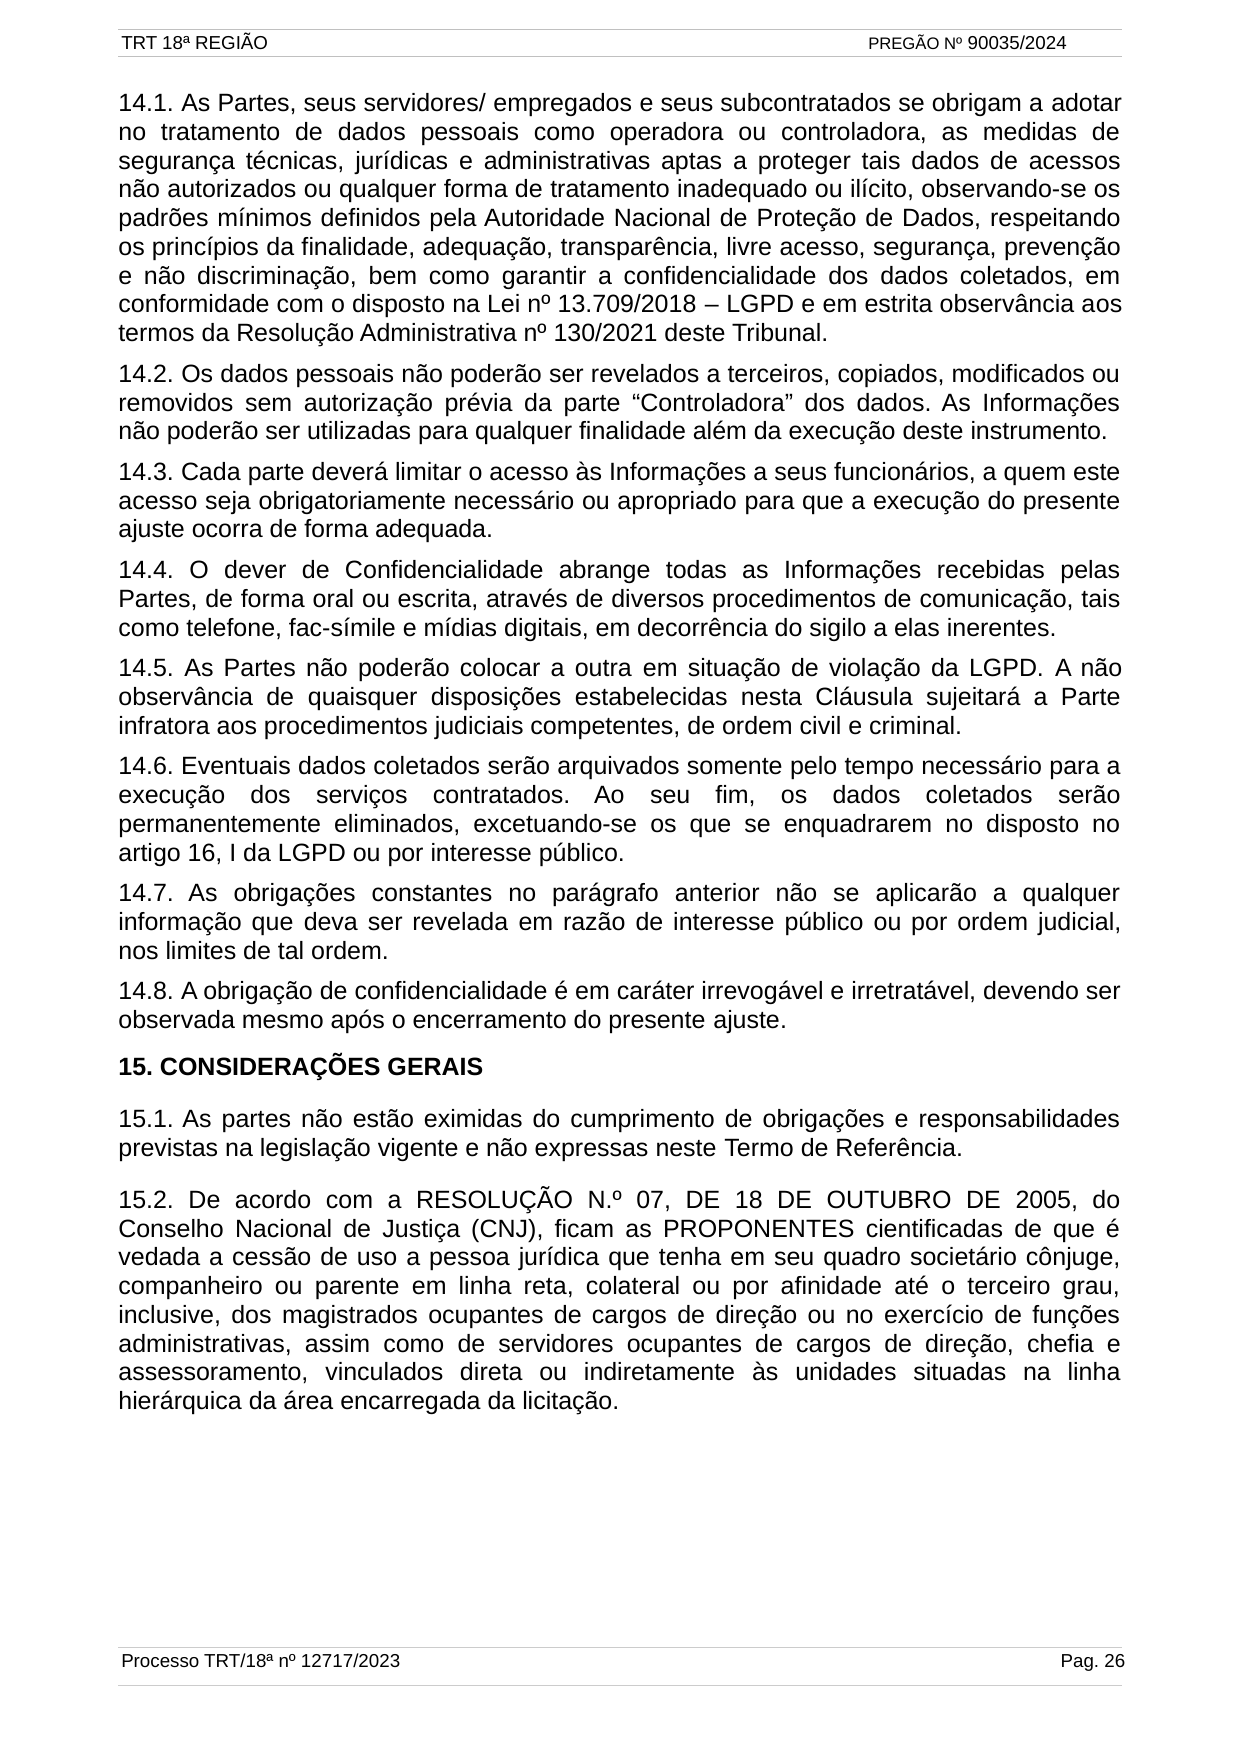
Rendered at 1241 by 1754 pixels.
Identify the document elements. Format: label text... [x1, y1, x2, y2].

text 14.1. As Partes, seus servidores/ empregados e seus subcontratados se obrigam a adotar no tratamento de dados pessoais como operadora ou controladora, as medidas de segurança técnicas, jurídicas e administrativas aptas a proteger tais dados de acessos não autorizados ou qualquer forma de tratamento inadequado ou ilícito, observando-se os padrões mínimos definidos pela Autoridade Nacional de Proteção de Dados, respeitando os princípios da finalidade, adequação, transparência, livre acesso, segurança, prevenção e não discriminação, bem como garantir a confidencialidade dos dados coletados, em conformidade com o disposto na Lei nº 13.709/2018 – LGPD e em estrita observância aos termos da Resolução Administrativa nº 130/2021 deste Tribunal. [118, 88, 1122, 347]
text 14.5. As Partes não poderão colocar a outra em situação de violação da LGPD. A não observância de quaisquer disposições estabelecidas nesta Cláusula sujeitará a Parte infratora aos procedimentos judiciais competentes, de ordem civil e criminal. [118, 653, 1122, 739]
text 15.2. De acordo com a RESOLUÇÃO N.º 07, DE 18 DE OUTUBRO DE 2005, do Conselho Nacional de Justiça (CNJ), ficam as PROPONENTES cientificadas de que é vedada a cessão de uso a pessoa jurídica que tenha em seu quadro societário cônjuge, companheiro ou parente em linha reta, colateral ou por afinidade até o terceiro grau, inclusive, dos magistrados ocupantes de cargos de direção ou no exercício de funções administrativas, assim como de servidores ocupantes de cargos de direção, chefia e assessoramento, vinculados direta ou indiretamente às unidades situadas na linha hierárquica da área encarregada da licitação. [118, 1185, 1122, 1415]
text 14.4. O dever de Confidencialidade abrange todas as Informações recebidas pelas Partes, de forma oral ou escrita, através de diversos procedimentos de comunicação, tais como telefone, fac-símile e mídias digitais, em decorrência do sigilo a elas inerentes. [118, 555, 1122, 641]
text 15.1. As partes não estão eximidas do cumprimento de obrigações e responsabilidades previstas na legislação vigente e não expressas neste Termo de Referência. [118, 1104, 1122, 1161]
text 14.2. Os dados pessoais não poderão ser revelados a terceiros, copiados, modificados ou removidos sem autorização prévia da parte “Controladora” dos dados. As Informações não poderão ser utilizadas para qualquer finalidade além da execução deste instrumento. [118, 359, 1122, 445]
text 15. CONSIDERAÇÕES GERAIS [118, 1052, 1122, 1080]
text 14.6. Eventuais dados coletados serão arquivados somente pelo tempo necessário para a execução dos serviços contratados. Ao seu fim, os dados coletados serão permanentemente eliminados, excetuando-se os que se enquadrarem no disposto no artigo 16, I da LGPD ou por interesse público. [118, 751, 1122, 866]
text 14.7. As obrigações constantes no parágrafo anterior não se aplicarão a qualquer informação que deva ser revelada em razão de interesse público ou por ordem judicial, nos limites de tal ordem. [118, 878, 1122, 964]
text 14.8. A obrigação de confidencialidade é em caráter irrevogável e irretratável, devendo ser observada mesmo após o encerramento do presente ajuste. [118, 976, 1122, 1034]
text 14.3. Cada parte deverá limitar o acesso às Informações a seus funcionários, a quem este acesso seja obrigatoriamente necessário ou apropriado para que a execução do presente ajuste ocorra de forma adequada. [118, 457, 1122, 543]
